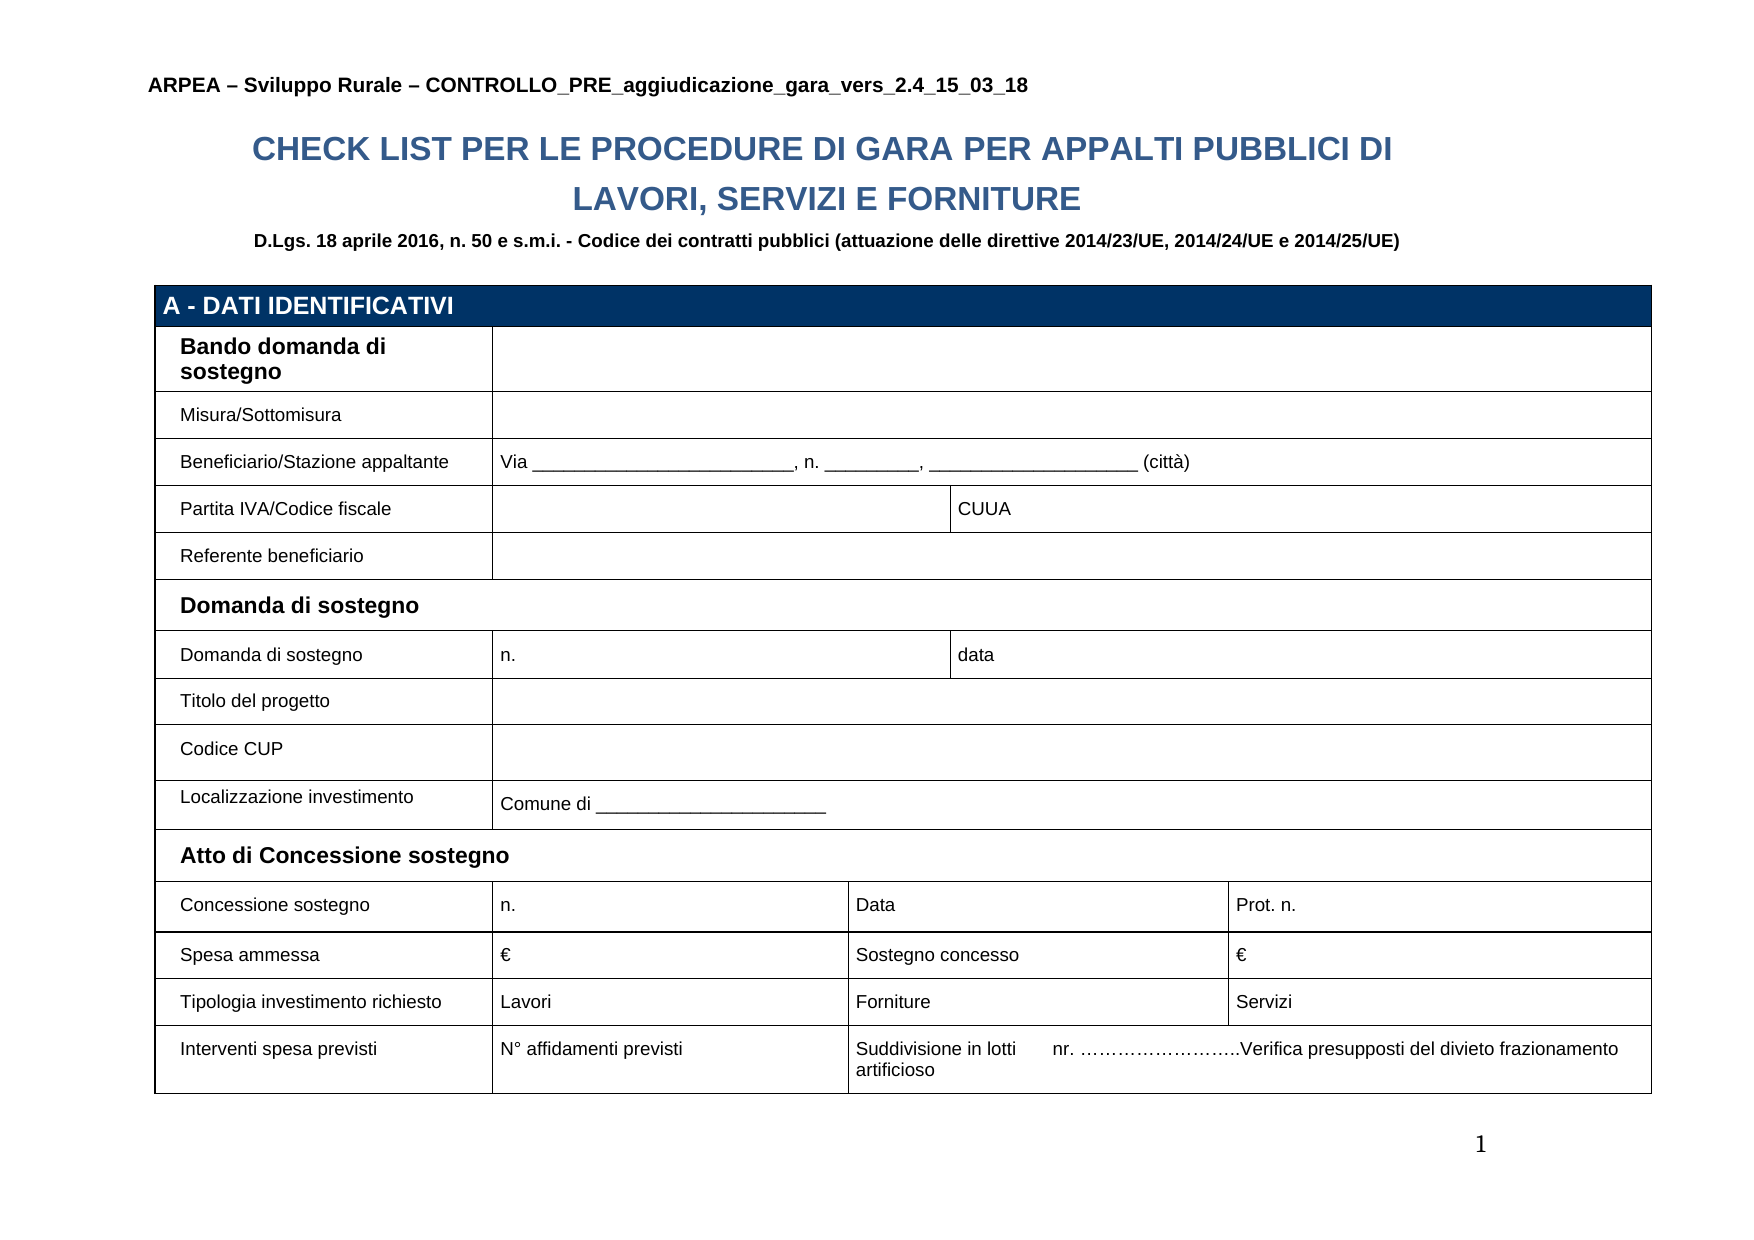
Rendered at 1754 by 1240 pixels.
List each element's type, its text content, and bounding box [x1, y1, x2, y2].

table_cell € [493, 933, 848, 978]
table_cell Lavori [493, 979, 848, 1025]
text D.Lgs. 18 aprile 2016, n. 50 e s.m.i. - Codice dei contratti pubblici (attuazione delle direttive 2014/23/UE, 2014/24/UE e 2014/25/UE) [148, 230, 1506, 251]
table_cell Referente beneficiario [156, 533, 492, 579]
table_cell Interventi spesa previsti [156, 1026, 492, 1093]
table_cell Sostegno concesso [849, 933, 1228, 978]
table_cell Forniture [849, 979, 1228, 1025]
table_cell Domanda di sostegno [156, 580, 1651, 630]
table_cell CUUA [951, 486, 1651, 532]
table_cell Beneficiario/Stazione appaltante [156, 439, 492, 485]
table_cell [493, 679, 1651, 724]
table_cell n. [493, 631, 950, 677]
table_cell Suddivisione in lotti nr. ……………………..Verifica presupposti del divieto frazionamento artificioso [849, 1026, 1651, 1093]
table_cell Tipologia investimento richiesto [156, 979, 492, 1025]
table_cell N° affidamenti previsti [493, 1026, 848, 1093]
table_cell [493, 486, 950, 532]
table_cell Bando domanda di sostegno [156, 327, 492, 391]
table_cell Codice CUP [156, 725, 492, 780]
table_cell Atto di Concessione sostegno [156, 830, 1651, 881]
table_cell Titolo del progetto [156, 679, 492, 724]
table_cell Spesa ammessa [156, 933, 492, 978]
table_cell Partita IVA/Codice fiscale [156, 486, 492, 532]
table_cell data [951, 631, 1651, 677]
subtitle CHECK LIST PER LE PROCEDURE DI GARA PER APPALTI PUBBLICI DI [148, 131, 1506, 168]
table_cell [493, 392, 1651, 438]
table_cell Via _________________________, n. _________, ____________________ (città) [493, 439, 1651, 485]
table_header A - DATI IDENTIFICATIVI [156, 286, 1651, 326]
table_cell Prot. n. [1229, 882, 1651, 931]
table_cell Localizzazione investimento [156, 781, 492, 829]
table_cell Comune di ______________________ [493, 781, 1651, 829]
table_cell [493, 533, 1651, 579]
table_cell Data [849, 882, 1228, 931]
subtitle LAVORI, SERVIZI E FORNITURE [148, 180, 1506, 218]
table_cell € [1229, 933, 1651, 978]
table_cell Servizi [1229, 979, 1651, 1025]
table_cell [493, 725, 1651, 780]
table_cell n. [493, 882, 848, 931]
table_cell Misura/Sottomisura [156, 392, 492, 438]
table_cell Domanda di sostegno [156, 631, 492, 677]
table_cell Concessione sostegno [156, 882, 492, 931]
table_cell [493, 327, 1651, 391]
